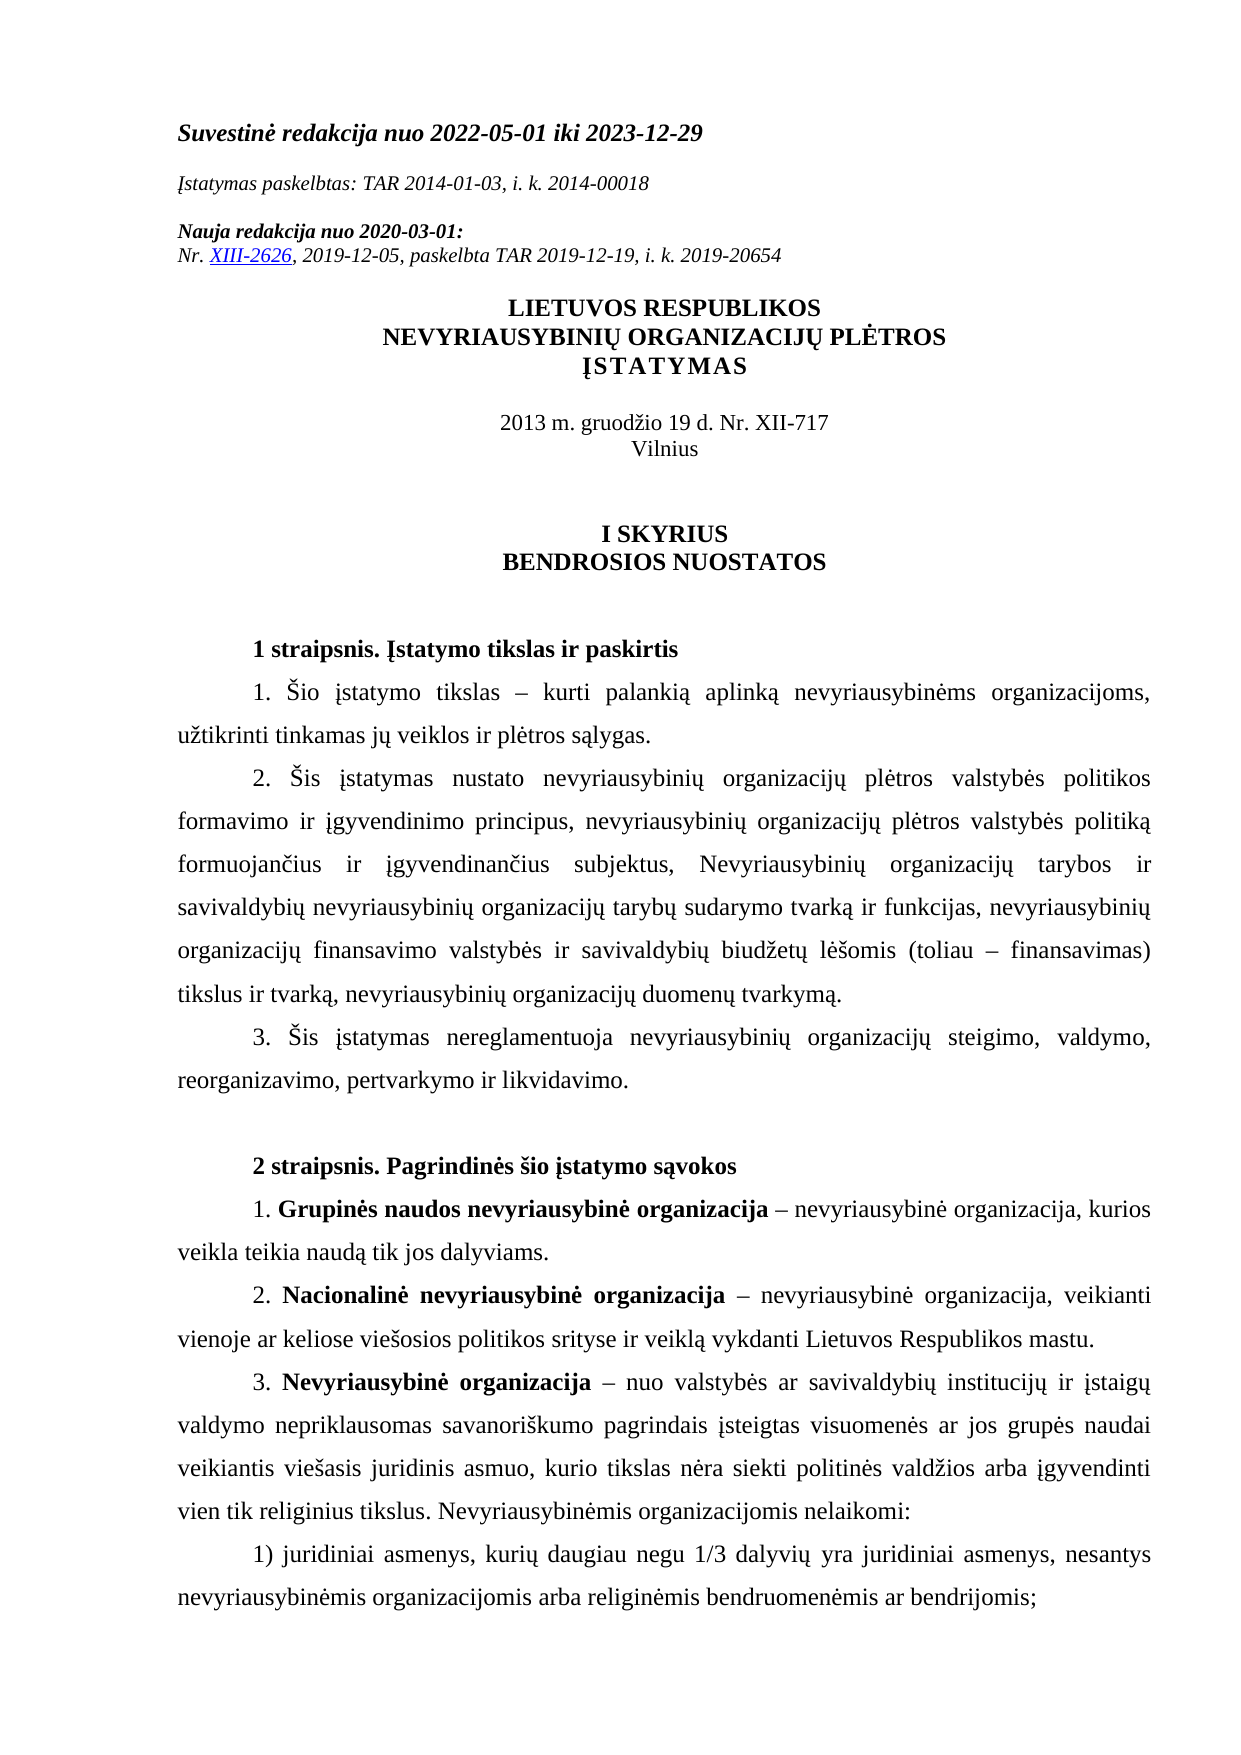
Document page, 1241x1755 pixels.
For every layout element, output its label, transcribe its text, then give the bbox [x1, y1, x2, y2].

text 1) juridiniai asmenys, kurių daugiau negu 1/3 dalyvių yra juridiniai asmenys, nesantys nevyriausybinėmis organizacijomis arba religinėmis bendruomenėmis ar bendrijomis; [177, 1539, 1152, 1611]
text 2. Nacionalinė nevyriausybinė organizacija – nevyriausybinė organizacija, veikianti vienoje ar keliose viešosios politikos srityse ir veiklą vykdanti Lietuvos Respublikos mastu. [177, 1281, 1152, 1352]
text Įstatymas paskelbtas: TAR 2014-01-03, i. k. 2014-00018 [177, 171, 1152, 195]
text ĮSTATYMAS [177, 351, 1152, 380]
text Vilnius [177, 435, 1152, 461]
text 2013 m. gruodžio 19 d. Nr. XII-717 [177, 408, 1152, 435]
text 2 straipsnis. Pagrindinės šio įstatymo sąvokos [177, 1151, 1152, 1180]
text 1. Grupinės naudos nevyriausybinė organizacija – nevyriausybinė organizacija, kurios veikla teikia naudą tik jos dalyviams. [177, 1194, 1152, 1266]
text 3. Šis įstatymas nereglamentuoja nevyriausybinių organizacijų steigimo, valdymo, reorganizavimo, pertvarkymo ir likvidavimo. [177, 1022, 1152, 1094]
text 2. Šis įstatymas nustato nevyriausybinių organizacijų plėtros valstybės politikos formavimo ir įgyvendinimo principus, nevyriausybinių organizacijų plėtros valstybės politiką formuojančius ir įgyvendinančius subjektus, Nevyriausybinių organizacijų tarybos ir savivaldybių nevyriausybinių organizacijų tarybų sudarymo tvarką ir funkcijas, nevyriausybinių organizacijų finansavimo valstybės ir savivaldybių biudžetų lėšomis (toliau – finansavimas) tikslus ir tvarką, nevyriausybinių organizacijų duomenų tvarkymą. [177, 763, 1152, 1007]
text 1. Šio įstatymo tikslas – kurti palankią aplinką nevyriausybinėms organizacijoms, užtikrinti tinkamas jų veiklos ir plėtros sąlygas. [177, 677, 1152, 749]
text I SKYRIUS [177, 519, 1152, 547]
text 3. Nevyriausybinė organizacija – nuo valstybės ar savivaldybių institucijų ir įstaigų valdymo nepriklausomas savanoriškumo pagrindais įsteigtas visuomenės ar jos grupės naudai veikiantis viešasis juridinis asmuo, kurio tikslas nėra siekti politinės valdžios arba įgyvendinti vien tik religinius tikslus. Nevyriausybinėmis organizacijomis nelaikomi: [177, 1367, 1152, 1525]
text NEVYRIAUSYBINIŲ ORGANIZACIJŲ PLĖTROS [177, 322, 1152, 351]
text LIETUVOS RESPUBLIKOS [177, 293, 1152, 322]
text 1 straipsnis. Įstatymo tikslas ir paskirtis [177, 634, 1152, 662]
text Suvestinė redakcija nuo 2022-05-01 iki 2023-12-29 [177, 118, 1152, 147]
text BENDROSIOS NUOSTATOS [177, 547, 1152, 576]
text Nr. XIII-2626, 2019-12-05, paskelbta TAR 2019-12-19, i. k. 2019-20654 [177, 243, 1152, 267]
text Nauja redakcija nuo 2020-03-01: [177, 219, 1152, 243]
